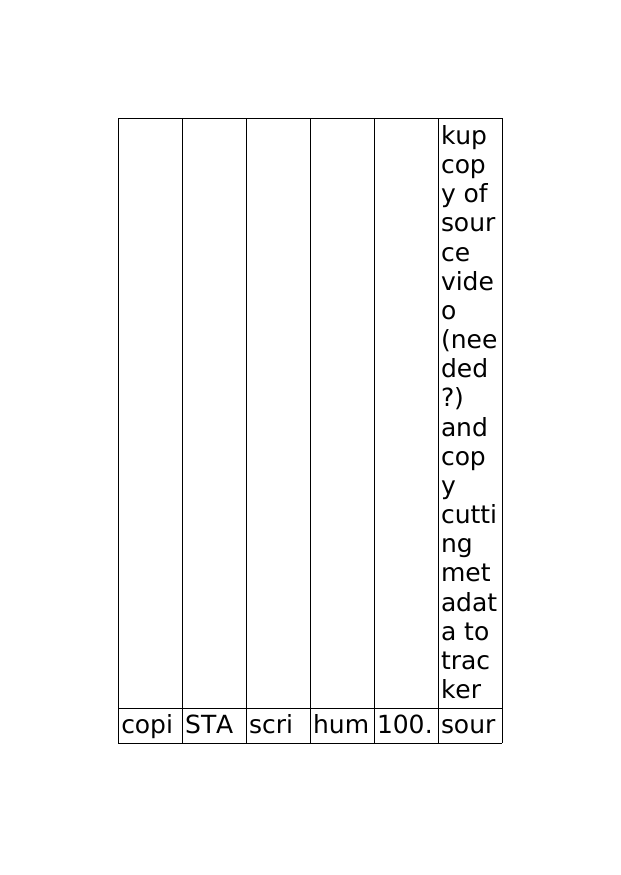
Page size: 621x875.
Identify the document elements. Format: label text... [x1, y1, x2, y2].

table_cell [311, 119, 374, 707]
table_cell 100. [375, 709, 438, 742]
table_cell STA [183, 709, 246, 742]
table_cell [183, 119, 246, 707]
table_cell copi [119, 709, 182, 742]
table_cell [247, 119, 310, 707]
table_cell hum [311, 709, 374, 742]
table_cell [375, 119, 438, 707]
table_cell scri [247, 709, 310, 742]
table_cell sour [439, 709, 502, 742]
table_cell kup copy of source video (needed?) and copy cutting metadata to tracker [439, 119, 502, 707]
table_cell [119, 119, 182, 707]
